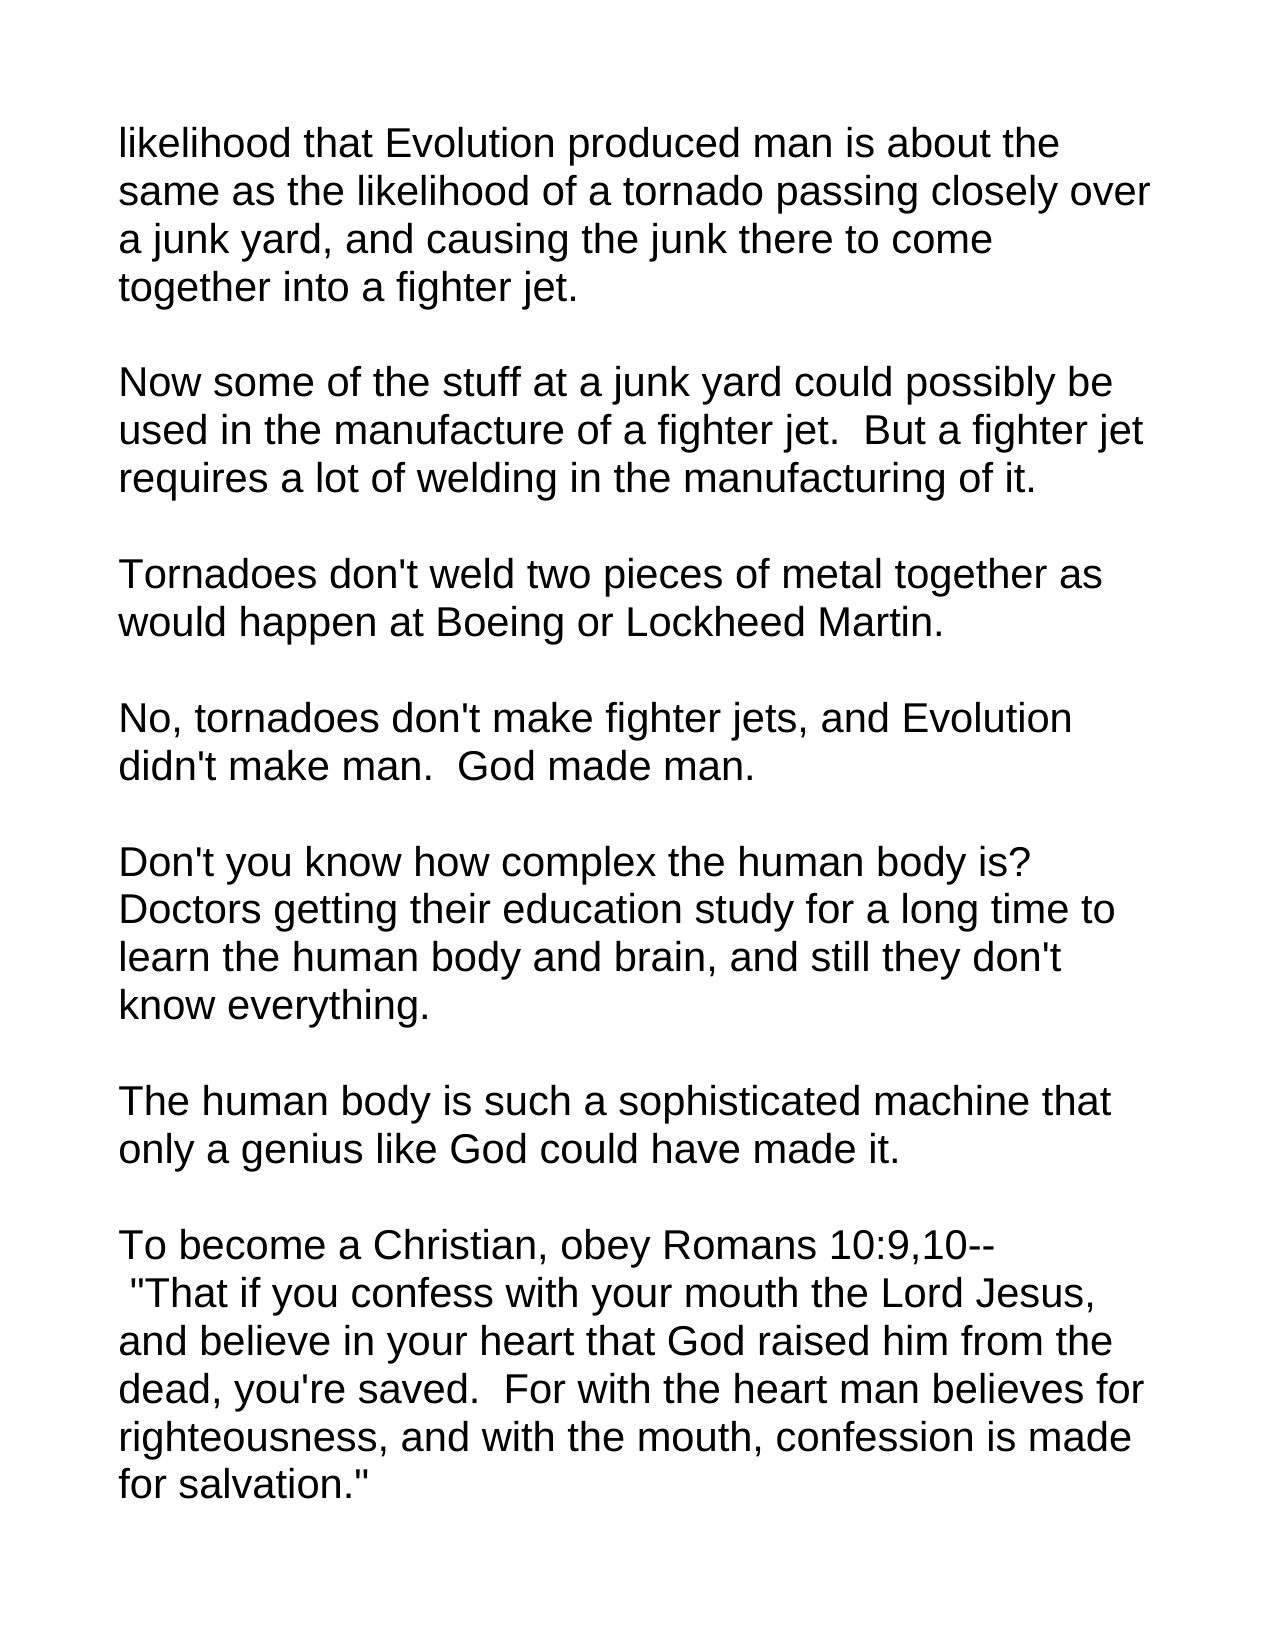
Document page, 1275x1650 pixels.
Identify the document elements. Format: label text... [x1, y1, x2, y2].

text likelihood that Evolution produced man is about the same as the likelihood of a tornado passing closely over a junk yard, and causing the junk there to come together into a fighter jet. [118, 118, 1157, 310]
text No, tornadoes don't make fighter jets, and Evolution didn't make man. God made man. [118, 693, 1157, 789]
text Tornadoes don't weld two pieces of metal together as would happen at Boeing or Lockheed Martin. [118, 549, 1157, 645]
text "That if you confess with your mouth the Lord Jesus, and believe in your heart that God raised him from the dead, you're saved. For with the heart man believes for righteousness, and with the mouth, confession is made for salvation." [118, 1268, 1157, 1508]
text Now some of the stuff at a junk yard could possibly be used in the manufacture of a fighter jet. But a fighter jet requires a lot of welding in the manufacturing of it. [118, 358, 1157, 501]
text Don't you know how complex the human body is? Doctors getting their education study for a long time to learn the human body and brain, and still they don't know everything. [118, 837, 1157, 1028]
text To become a Christian, obey Romans 10:9,10-- [118, 1220, 1157, 1268]
text The human body is such a sophisticated machine that only a genius like God could have made it. [118, 1076, 1157, 1172]
